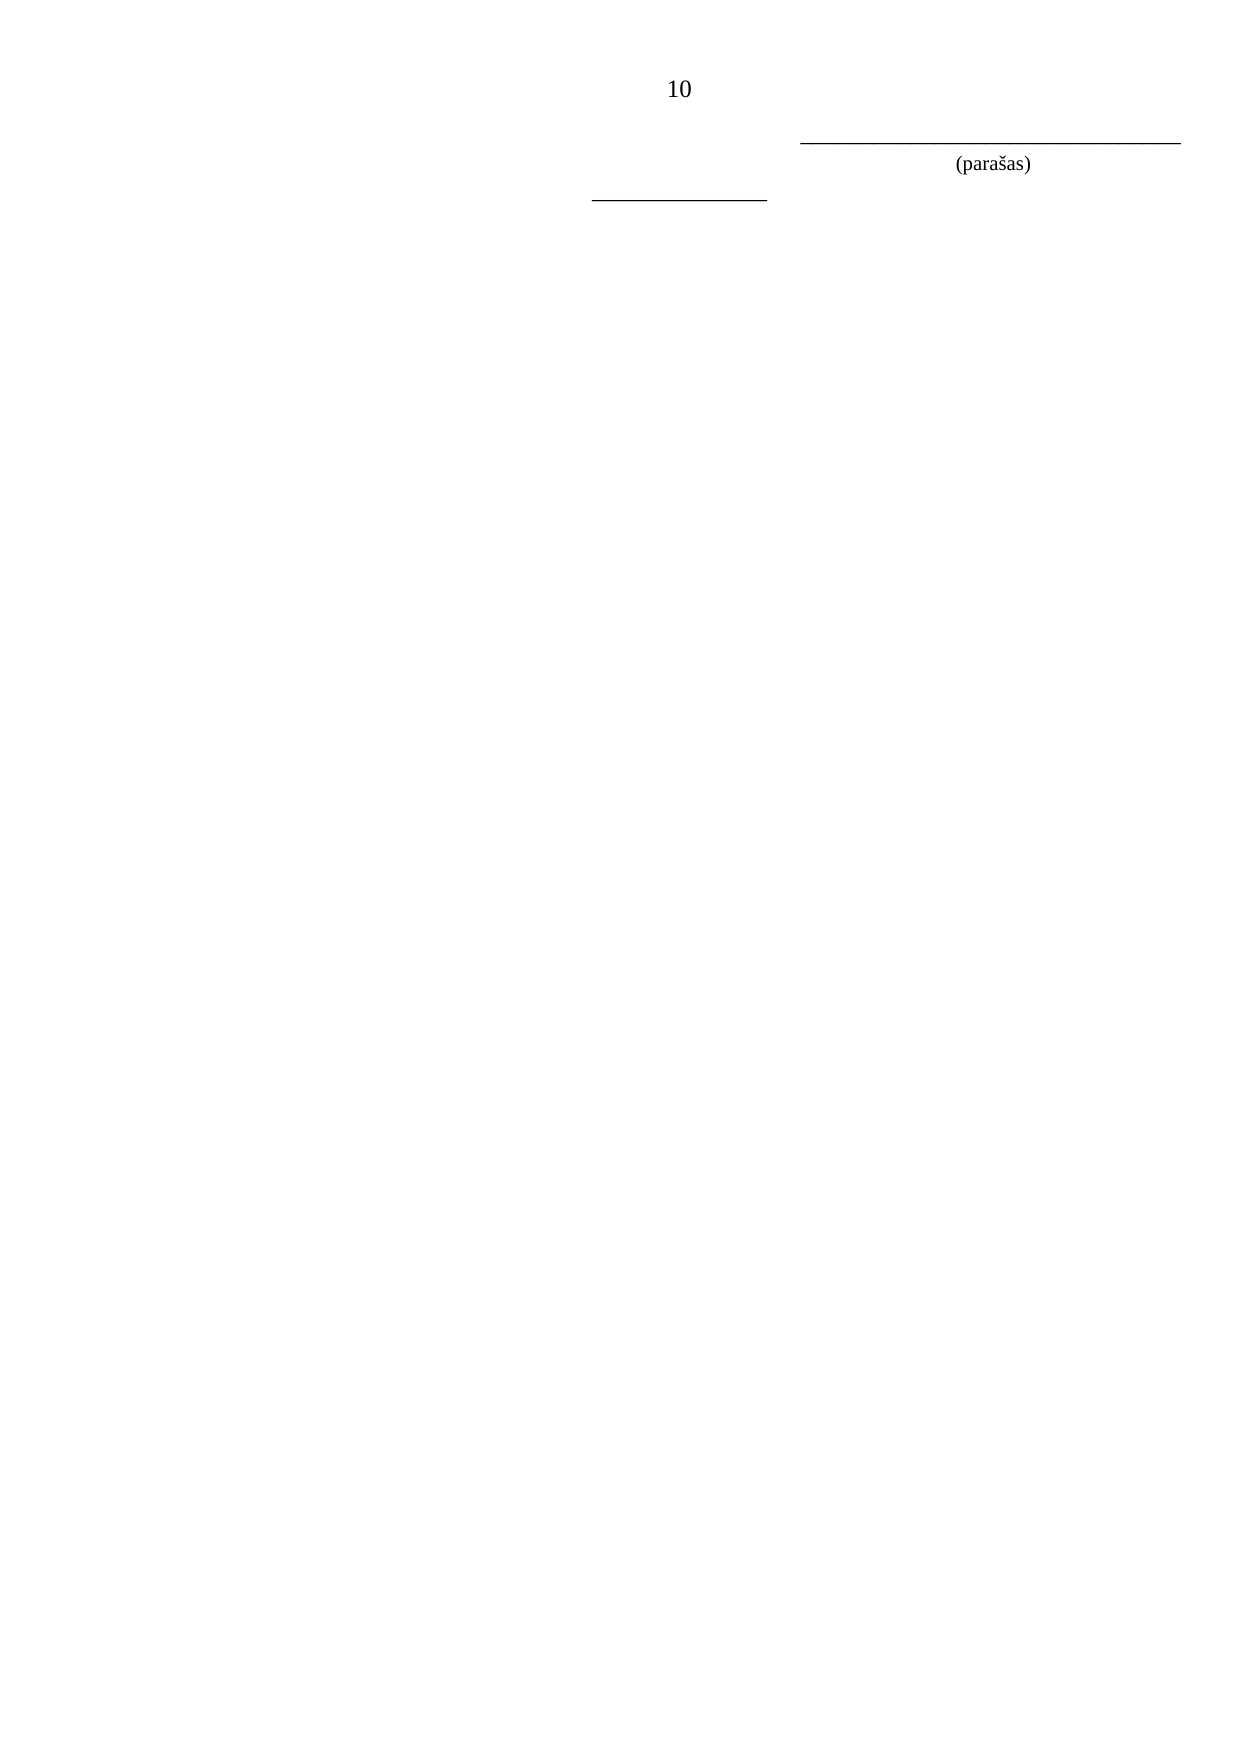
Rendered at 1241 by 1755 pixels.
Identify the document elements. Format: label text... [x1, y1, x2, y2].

text ______________ [177, 176, 1181, 204]
text (parašas) [177, 147, 1181, 176]
